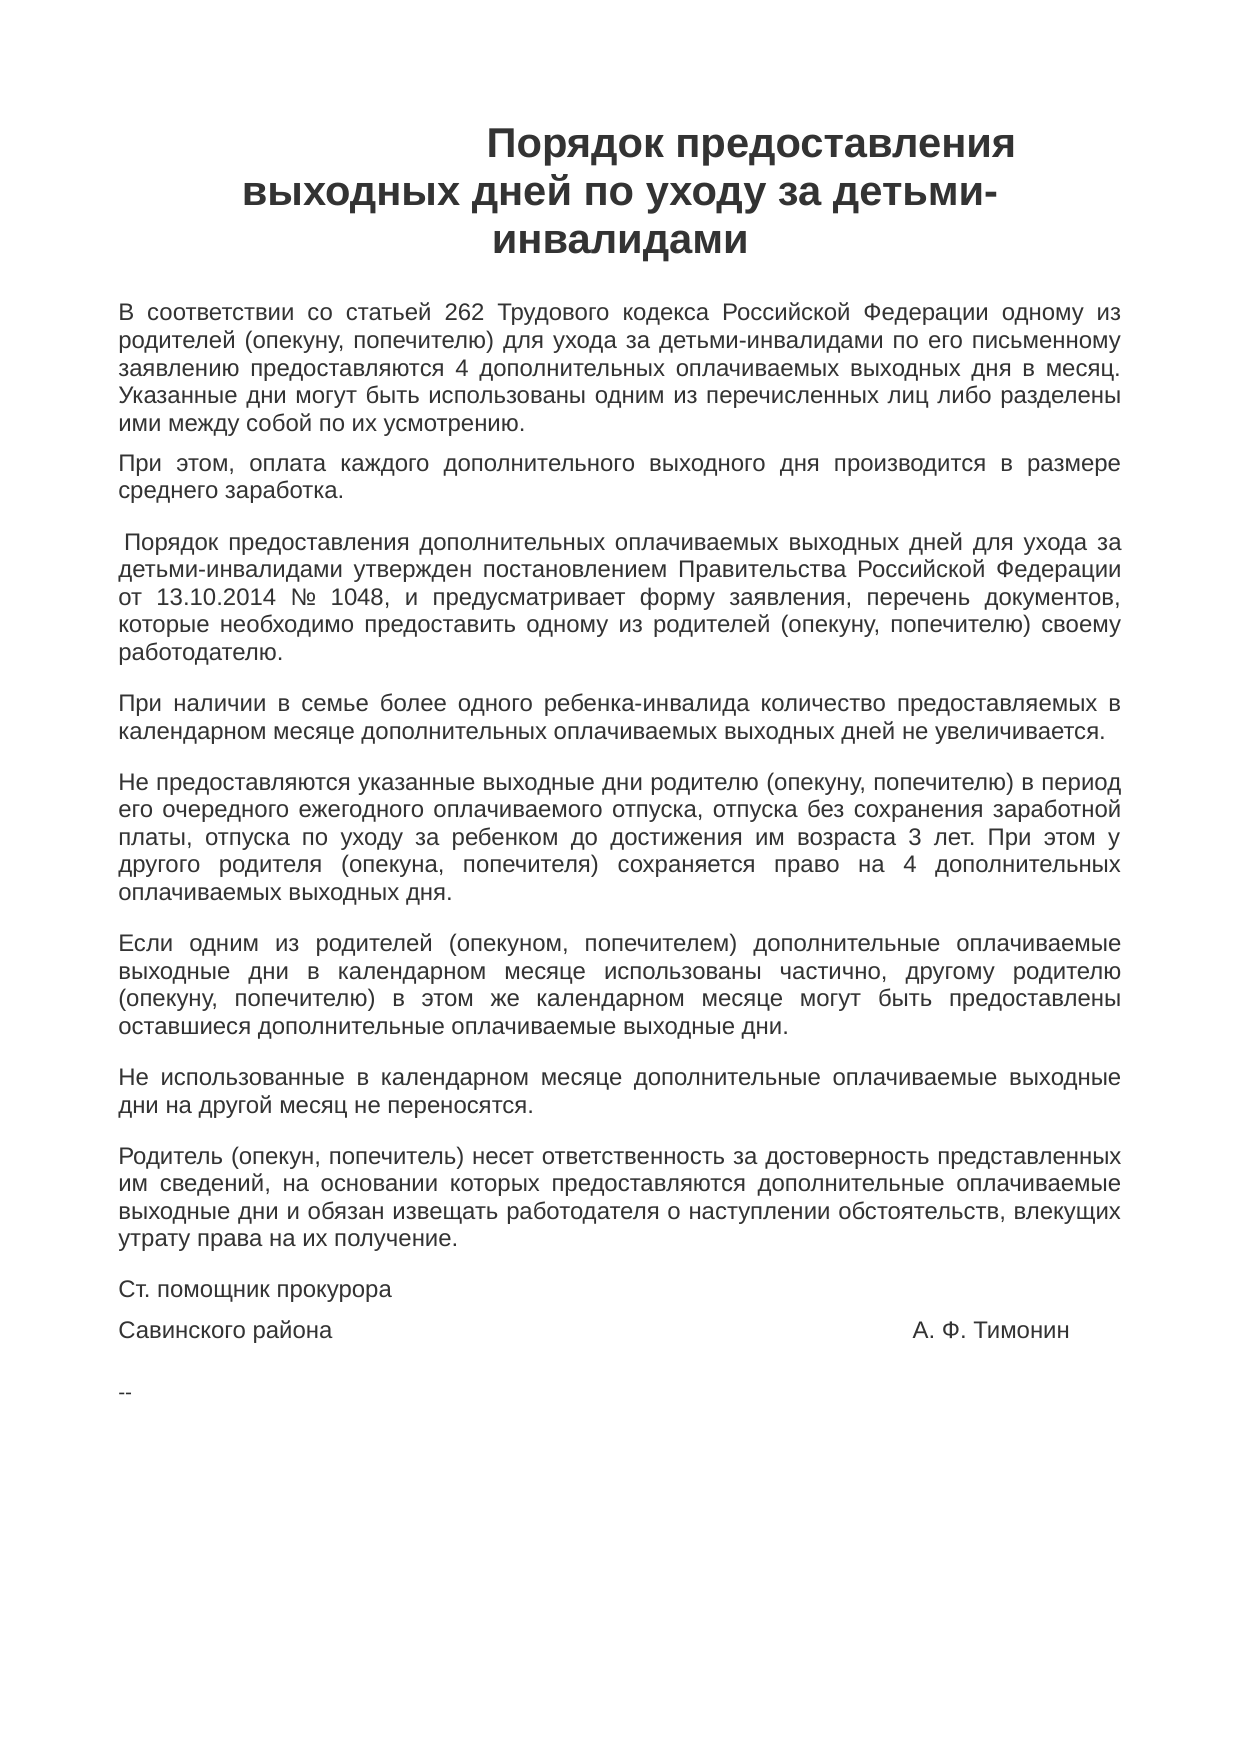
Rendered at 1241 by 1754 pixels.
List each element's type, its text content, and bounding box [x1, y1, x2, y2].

text Родитель (опекун, попечитель) несет ответственность за достоверность представленных им сведений, на основании которых предоставляются дополнительные оплачиваемые выходные дни и обязан извещать работодателя о наступлении обстоятельств, влекущих утрату права на их получение. [118, 1142, 1122, 1252]
text Если одним из родителей (опекуном, попечителем) дополнительные оплачиваемые выходные дни в календарном месяце использованы частично, другому родителю (опекуну, попечителю) в этом же календарном месяце могут быть предоставлены оставшиеся дополнительные оплачиваемые выходные дни. [118, 929, 1122, 1039]
text Савинского района А. Ф. Тимонин [118, 1316, 1122, 1343]
text Не предоставляются указанные выходные дни родителю (опекуну, попечителю) в период его очередного ежегодного оплачиваемого отпуска, отпуска без сохранения заработной платы, отпуска по уходу за ребенком до достижения им возраста 3 лет. При этом у другого родителя (опекуна, попечителя) сохраняется право на 4 дополнительных оплачиваемых выходных дня. [118, 768, 1122, 906]
text При наличии в семье более одного ребенка-инвалида количество предоставляемых в календарном месяце дополнительных оплачиваемых выходных дней не увеличивается. [118, 689, 1122, 744]
text При этом, оплата каждого дополнительного выходного дня производится в размере среднего заработка. [118, 449, 1122, 504]
text Порядок предоставления выходных дней по уходу за детьми-инвалидами [118, 118, 1122, 262]
text Порядок предоставления дополнительных оплачиваемых выходных дней для ухода за детьми-инвалидами утвержден постановлением Правительства Российской Федерации от 13.10.2014 № 1048, и предусматривает форму заявления, перечень документов, которые необходимо предоставить одному из родителей (опекуну, попечителю) своему работодателю. [118, 527, 1122, 666]
text Ст. помощник прокурора [118, 1275, 1122, 1303]
text В соответствии со статьей 262 Трудового кодекса Российской Федерации одному из родителей (опекуну, попечителю) для ухода за детьми-инвалидами по его письменному заявлению предоставляются 4 дополнительных оплачиваемых выходных дня в месяц. Указанные дни могут быть использованы одним из перечисленных лиц либо разделены ими между собой по их усмотрению. [118, 298, 1122, 436]
text Не использованные в календарном месяце дополнительные оплачиваемые выходные дни на другой месяц не переносятся. [118, 1063, 1122, 1118]
text -- [118, 1379, 1122, 1427]
